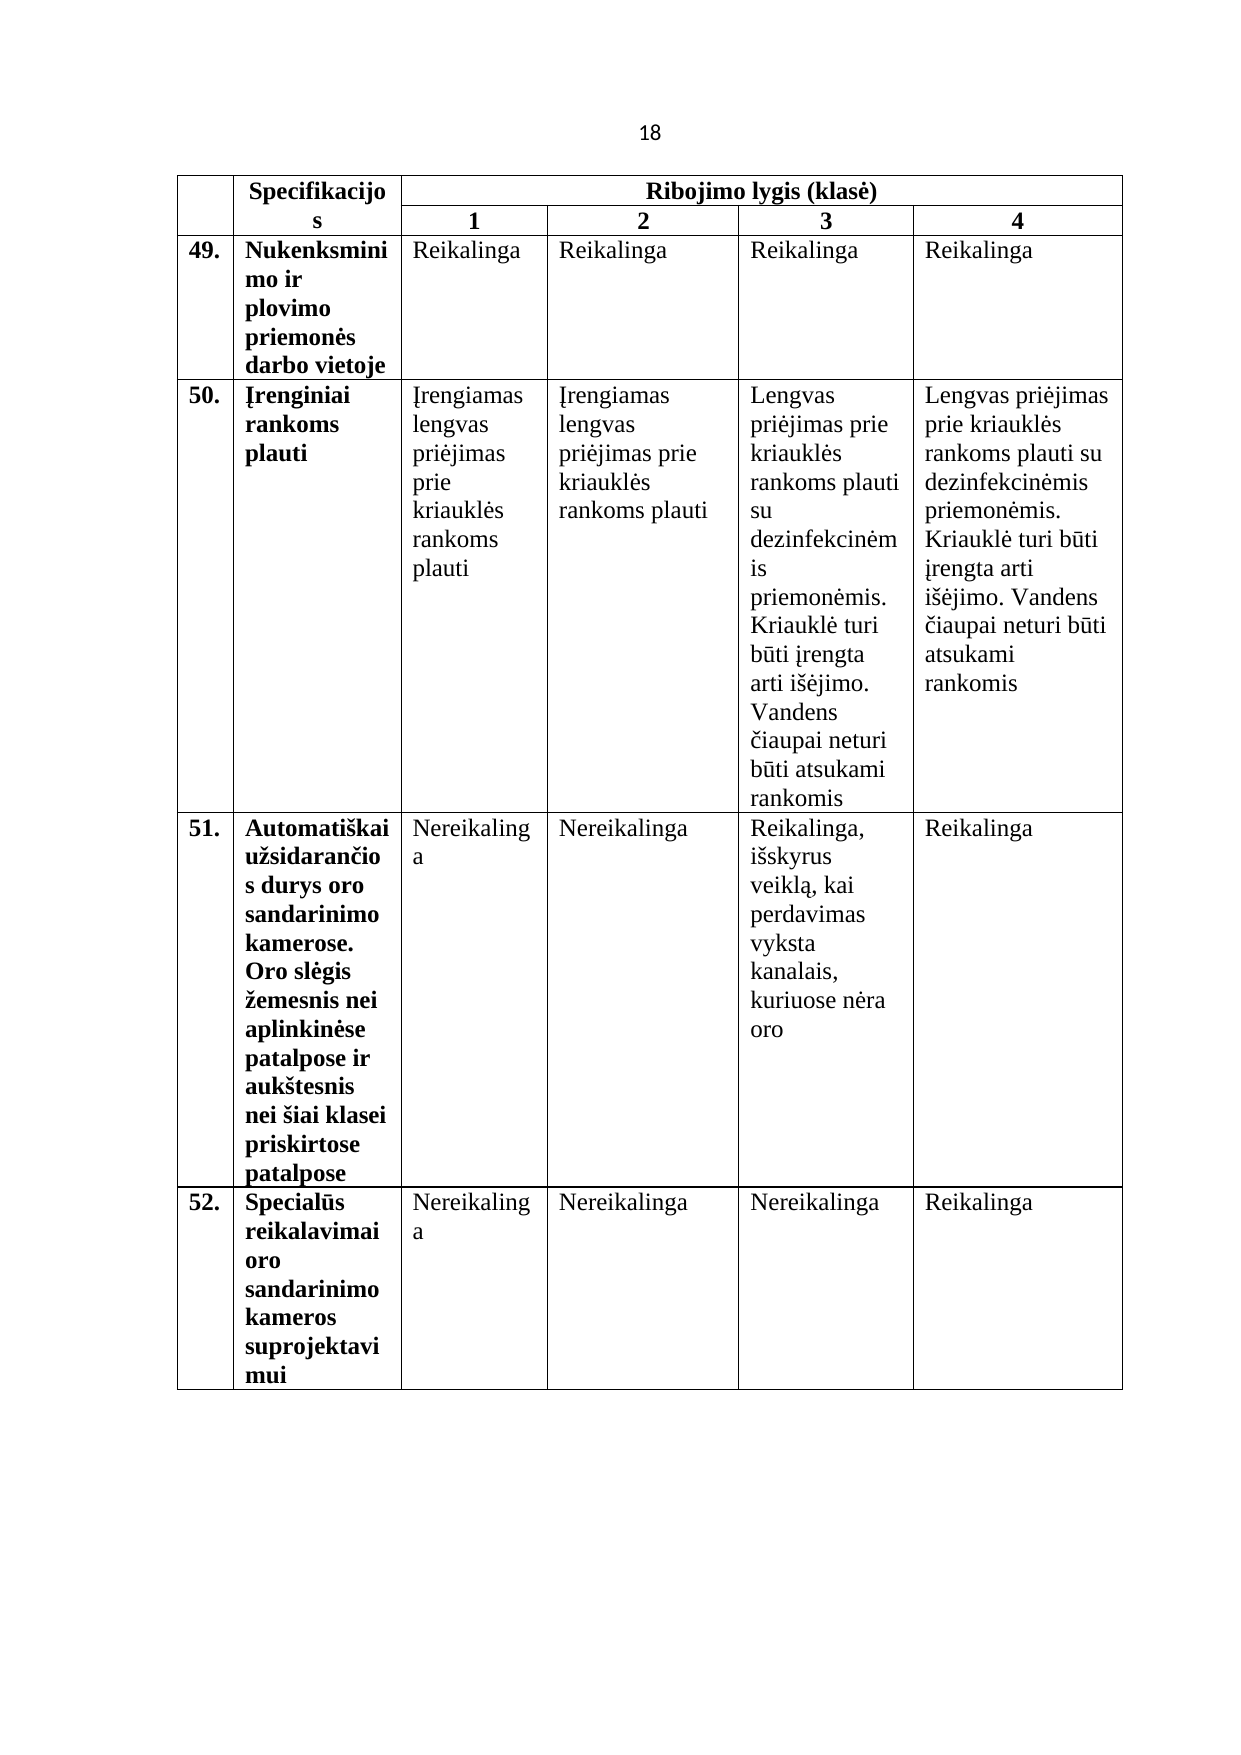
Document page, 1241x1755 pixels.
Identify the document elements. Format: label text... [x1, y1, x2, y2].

table_cell 51. [178, 813, 233, 1186]
table_cell Nereikalinga [739, 1188, 913, 1389]
table_cell Reikalinga [548, 236, 738, 379]
table_cell Nereikalinga [548, 1188, 738, 1389]
table_cell Nereikalinga [402, 813, 547, 1186]
table_header Ribojimo lygis (klasė) [402, 176, 1122, 205]
table_cell Reikalinga [914, 236, 1122, 379]
table_cell 52. [178, 1188, 233, 1389]
table_cell Reikalinga [914, 813, 1122, 1186]
table_cell Įrenginiai rankoms plauti [234, 380, 401, 812]
table_cell Įrengiamas lengvas priėjimas prie kriauklės rankoms plauti [548, 380, 738, 812]
table_cell 50. [178, 380, 233, 812]
table_cell 49. [178, 236, 233, 379]
table_cell Specialūs reikalavimai oro sandarinimo kameros suprojektavimui [234, 1188, 401, 1389]
table_header Specifikacijos [234, 176, 401, 234]
table_cell Nukenksminimo ir plovimo priemonės darbo vietoje [234, 236, 401, 379]
table_cell Reikalinga, išskyrus veiklą, kai perdavimas vyksta kanalais, kuriuose nėra oro [739, 813, 913, 1186]
table_cell 4 [914, 206, 1122, 234]
table_cell Įrengiamas lengvas priėjimas prie kriauklės rankoms plauti [402, 380, 547, 812]
table_cell 3 [739, 206, 913, 234]
table_cell Lengvas priėjimas prie kriauklės rankoms plauti su dezinfekcinėmis priemonėmis. Kriauklė turi būti įrengta arti išėjimo. Vandens čiaupai neturi būti atsukami rankomis [914, 380, 1122, 812]
table_cell Lengvas priėjimas prie kriauklės rankoms plauti su dezinfekcinėmis priemonėmis. Kriauklė turi būti įrengta arti išėjimo. Vandens čiaupai neturi būti atsukami rankomis [739, 380, 913, 812]
table_cell Reikalinga [914, 1188, 1122, 1389]
table_cell Nereikalinga [402, 1188, 547, 1389]
table_cell Reikalinga [402, 236, 547, 379]
table_cell 2 [548, 206, 738, 234]
table_cell Nereikalinga [548, 813, 738, 1186]
table_cell Reikalinga [739, 236, 913, 379]
table_cell Automatiškai užsidarančios durys oro sandarinimo kamerose. Oro slėgis žemesnis nei aplinkinėse patalpose ir aukštesnis nei šiai klasei priskirtose patalpose [234, 813, 401, 1186]
table_cell 1 [402, 206, 547, 234]
table_header [178, 176, 233, 234]
